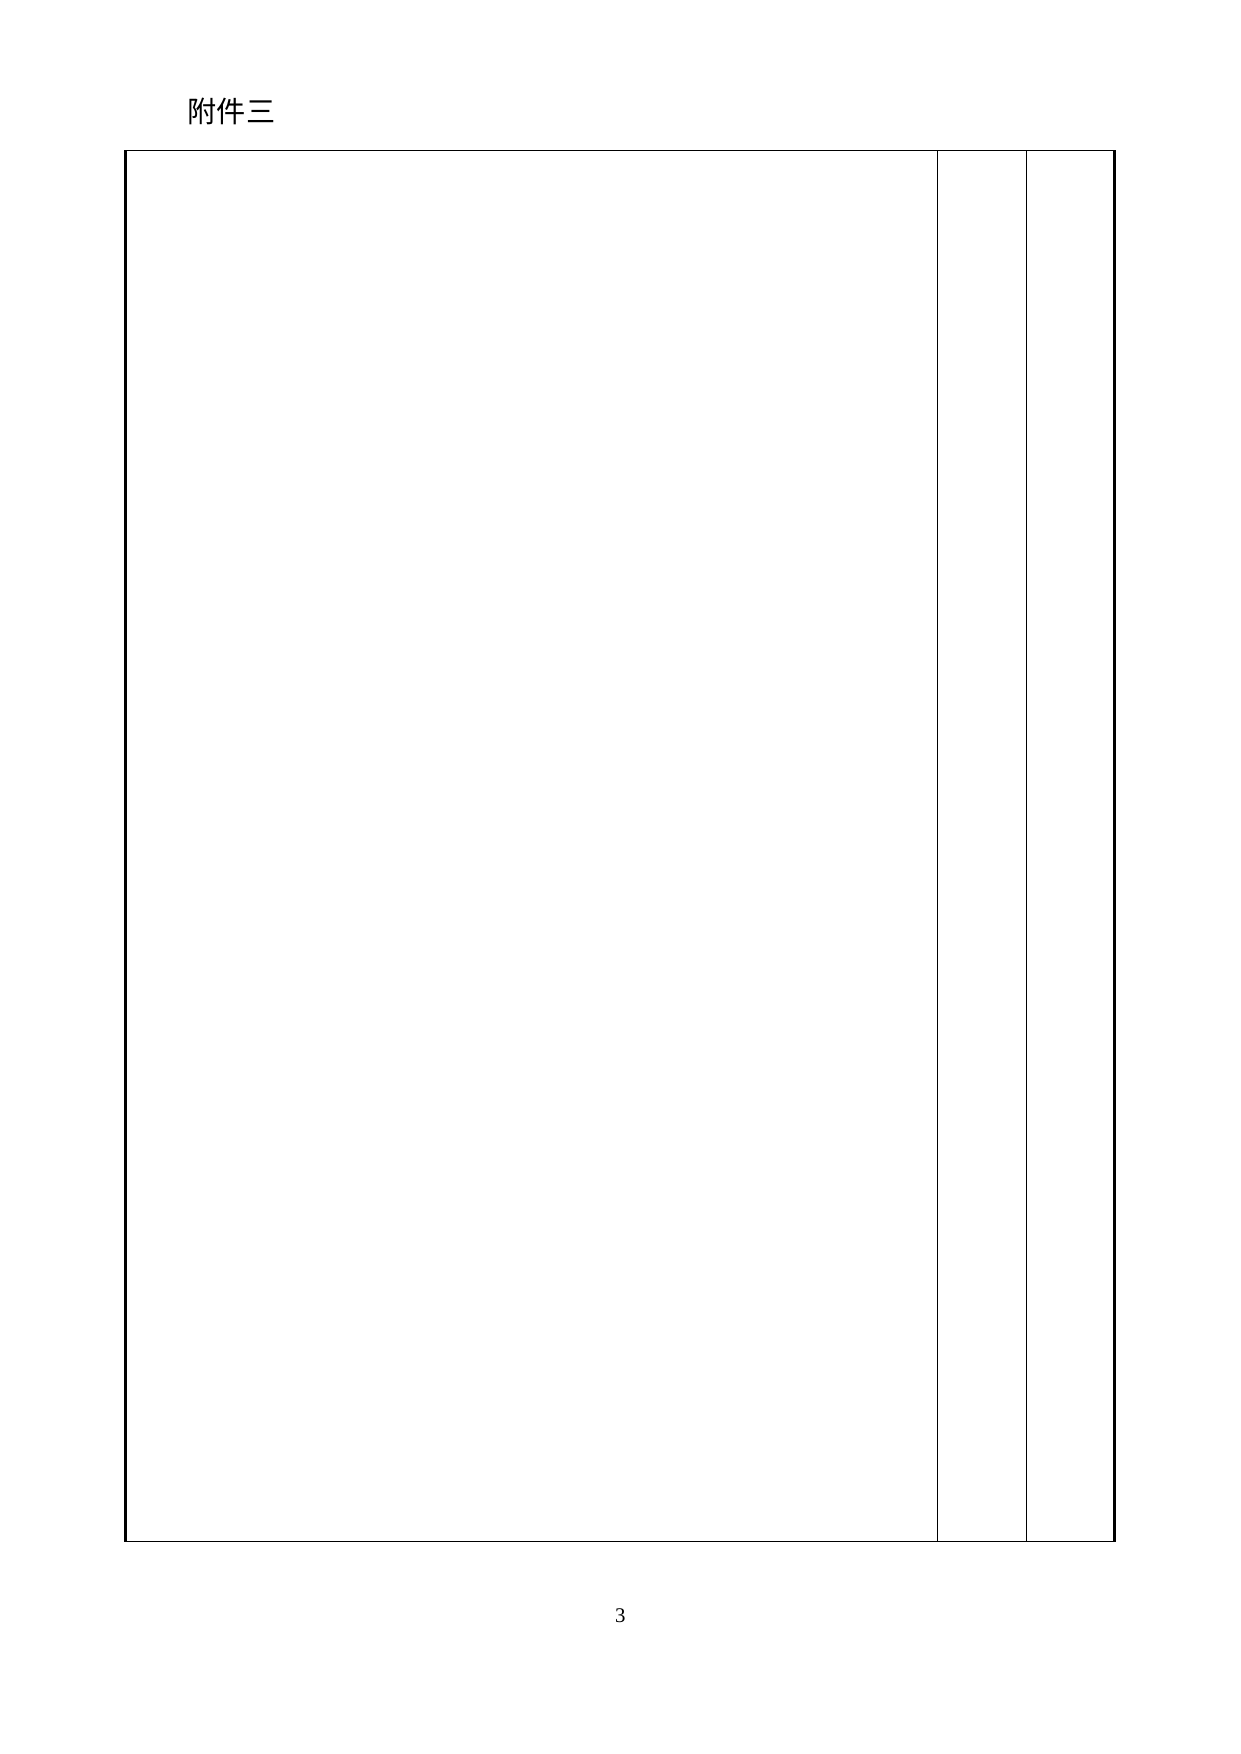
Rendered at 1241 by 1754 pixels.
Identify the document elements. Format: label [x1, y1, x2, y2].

table_cell [938, 151, 1026, 1541]
table_cell [1027, 151, 1113, 1541]
table_cell [127, 151, 937, 1541]
